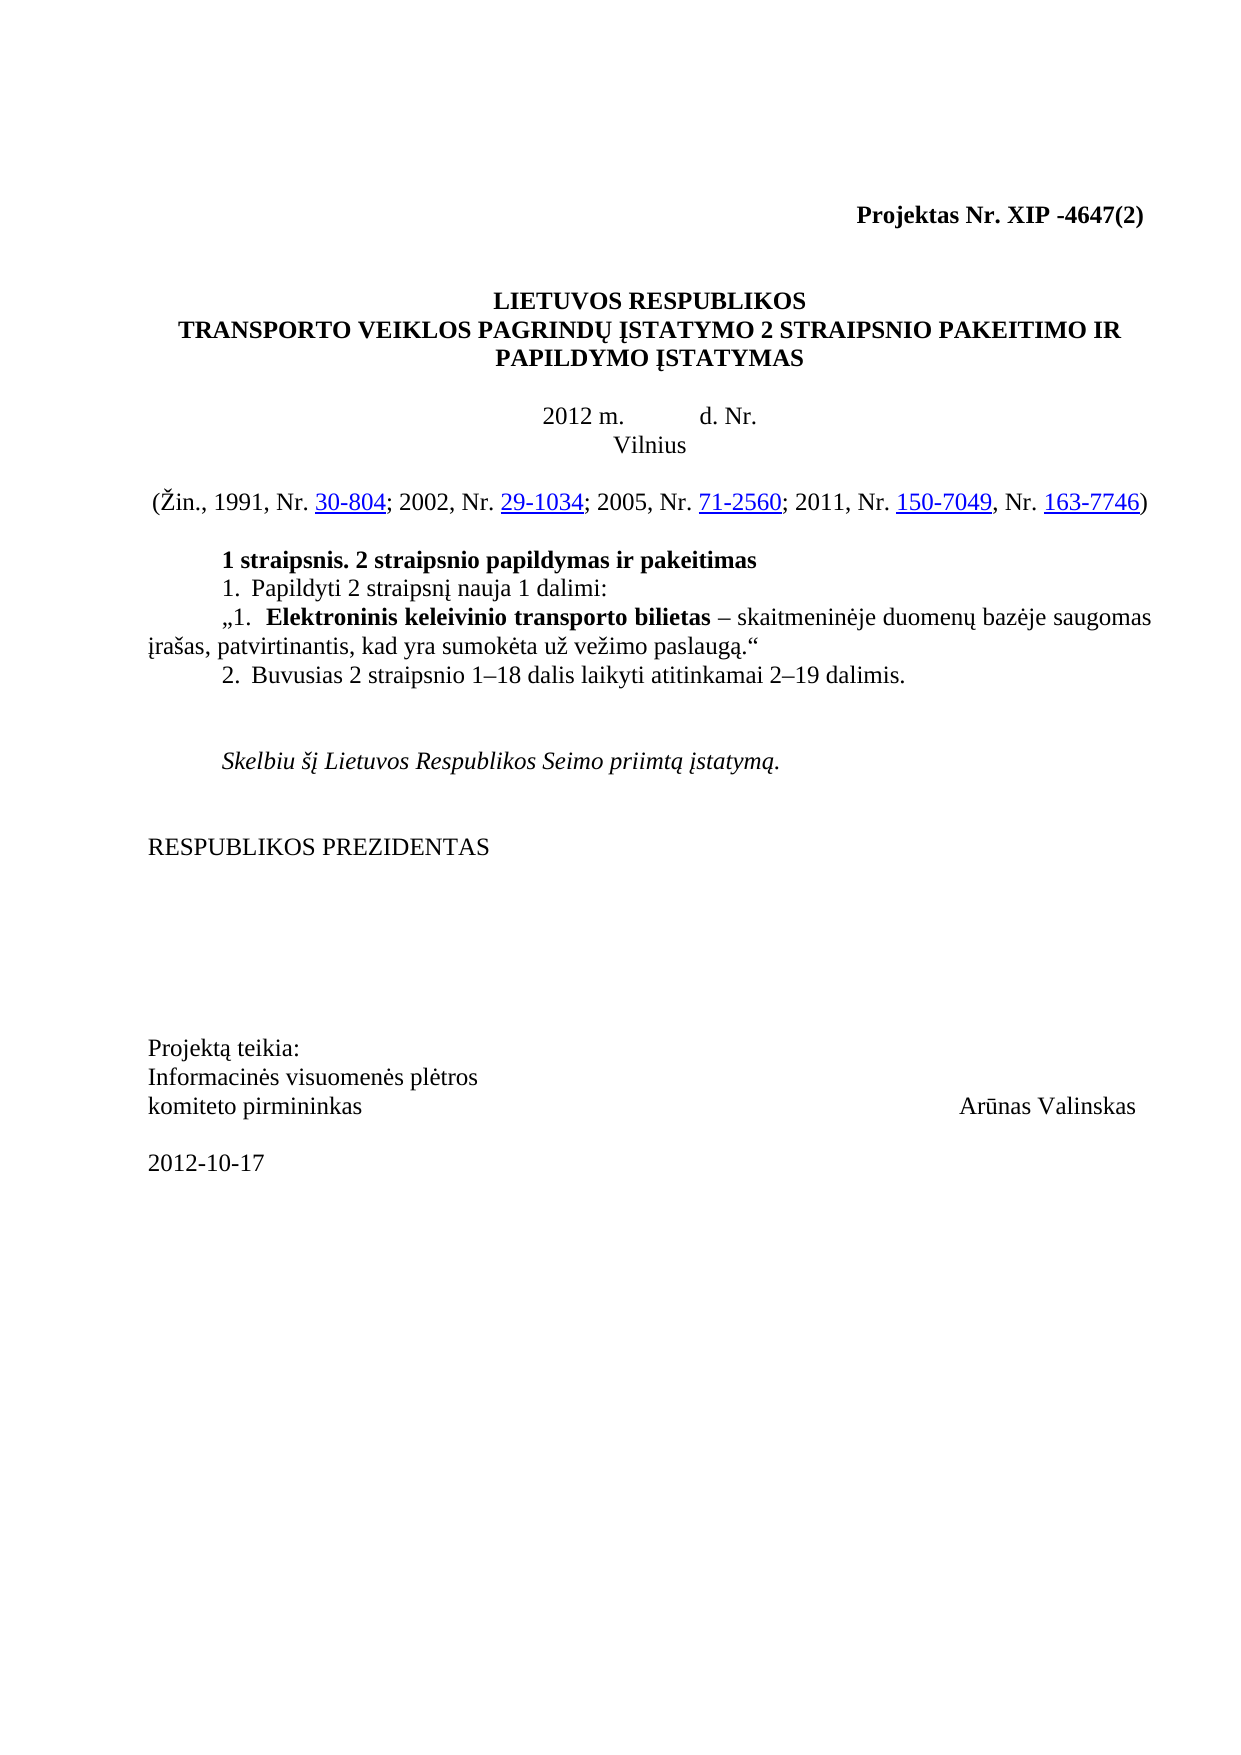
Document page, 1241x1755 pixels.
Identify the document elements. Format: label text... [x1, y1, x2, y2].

text Vilnius [148, 430, 1152, 458]
text 1. Papildyti 2 straipsnį nauja 1 dalimi: [148, 573, 1152, 602]
text TRANSPORTO VEIKLOS PAGRINDŲ ĮSTATYMO 2 STRAIPSNIO PAKEITIMO IR PAPILDYMO ĮSTATYMAS [148, 315, 1152, 372]
text LIETUVOS RESPUBLIKOS [148, 286, 1152, 315]
text „1. Elektroninis keleivinio transporto bilietas – skaitmeninėje duomenų bazėje saugomas įrašas, patvirtinantis, kad yra sumokėta už vežimo paslaugą.“ [148, 602, 1152, 660]
text 2012-10-17 [148, 1148, 1152, 1177]
text Informacinės visuomenės plėtros [148, 1062, 1152, 1091]
text 2012 m. d. Nr. [148, 401, 1152, 430]
text komiteto pirmininkas Arūnas Valinskas [148, 1091, 1152, 1120]
text Projektas Nr. XIP -4647(2) [824, 200, 1152, 228]
text Projektą teikia: [148, 1033, 1152, 1062]
text 2. Buvusias 2 straipsnio 1–18 dalis laikyti atitinkamai 2–19 dalimis. [148, 660, 1152, 688]
text Skelbiu šį Lietuvos Respublikos Seimo priimtą įstatymą. [148, 746, 1152, 775]
text (Žin., 1991, Nr. 30-804; 2002, Nr. 29-1034; 2005, Nr. 71-2560; 2011, Nr. 150-7049, Nr. 163-7746) [148, 487, 1152, 516]
text 1 straipsnis. 2 straipsnio papildymas ir pakeitimas [148, 545, 1152, 573]
text RESPUBLIKOS PREZIDENTAS [148, 832, 1152, 861]
